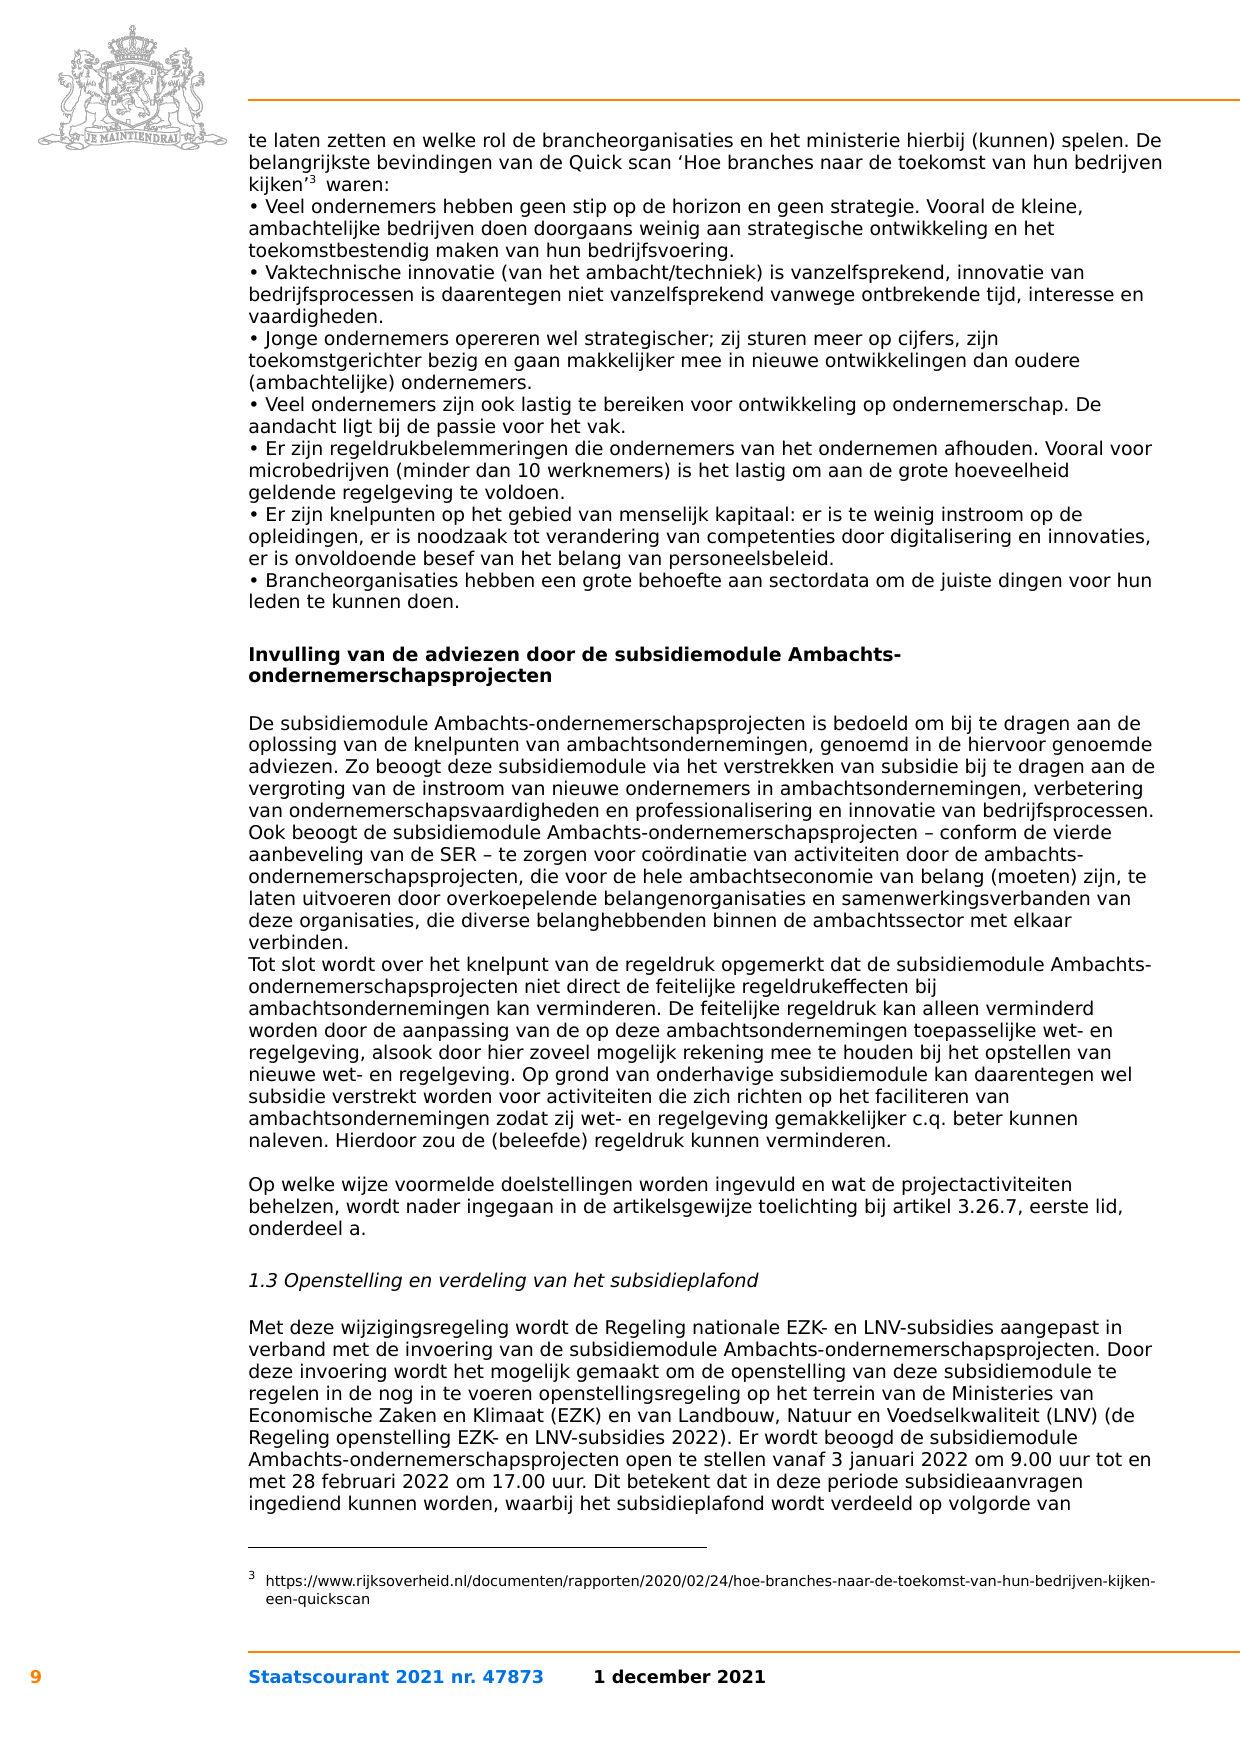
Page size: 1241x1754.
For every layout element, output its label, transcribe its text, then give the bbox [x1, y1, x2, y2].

text Ook beoogt de subsidiemodule Ambachts-ondernemerschapsprojecten – conform de vierde aanbeveling van de SER – te zorgen voor coördinatie van activiteiten door de ambachts-ondernemerschapsprojecten, die voor de hele ambachtseconomie van belang (moeten) zijn, te laten uitvoeren door overkoepelende belangenorganisaties en samenwerkingsverbanden van deze organisaties, die diverse belanghebbenden binnen de ambachtssector met elkaar verbinden. [248, 822, 1163, 954]
subtitle 1.3 Openstelling en verdeling van het subsidieplafond [248, 1270, 1163, 1292]
text De subsidiemodule Ambachts-ondernemerschapsprojecten is bedoeld om bij te dragen aan de oplossing van de knelpunten van ambachtsondernemingen, genoemd in de hiervoor genoemde adviezen. Zo beoogt deze subsidiemodule via het verstrekken van subsidie bij te dragen aan de vergroting van de instroom van nieuwe ondernemers in ambachtsondernemingen, verbetering van ondernemerschapsvaardigheden en professionalisering en innovatie van bedrijfsprocessen. [248, 712, 1163, 822]
text • Er zijn knelpunten op het gebied van menselijk kapitaal: er is te weinig instroom op de opleidingen, er is noodzaak tot verandering van competenties door digitalisering en innovaties, er is onvoldoende besef van het belang van personeelsbeleid. [248, 503, 1163, 569]
text • Jonge ondernemers opereren wel strategischer; zij sturen meer op cijfers, zijn toekomstgerichter bezig en gaan makkelijker mee in nieuwe ontwikkelingen dan oudere (ambachtelijke) ondernemers. [248, 328, 1163, 394]
text • Vaktechnische innovatie (van het ambacht/techniek) is vanzelfsprekend, innovatie van bedrijfsprocessen is daarentegen niet vanzelfsprekend vanwege ontbrekende tijd, interesse en vaardigheden. [248, 262, 1163, 328]
text • Er zijn regeldrukbelemmeringen die ondernemers van het ondernemen afhouden. Vooral voor microbedrijven (minder dan 10 werknemers) is het lastig om aan de grote hoeveelheid geldende regelgeving te voldoen. [248, 438, 1163, 503]
text Tot slot wordt over het knelpunt van de regeldruk opgemerkt dat de subsidiemodule Ambachts-ondernemerschapsprojecten niet direct de feitelijke regeldrukeffecten bij ambachtsondernemingen kan verminderen. De feitelijke regeldruk kan alleen verminderd worden door de aanpassing van de op deze ambachtsondernemingen toepasselijke wet- en regelgeving, alsook door hier zoveel mogelijk rekening mee te houden bij het opstellen van nieuwe wet- en regelgeving. Op grond van onderhavige subsidiemodule kan daarentegen wel subsidie verstrekt worden voor activiteiten die zich richten op het faciliteren van ambachtsondernemingen zodat zij wet- en regelgeving gemakkelijker c.q. beter kunnen naleven. Hierdoor zou de (beleefde) regeldruk kunnen verminderen. [248, 954, 1163, 1152]
picture [38, 25, 227, 150]
text • Veel ondernemers zijn ook lastig te bereiken voor ontwikkeling op ondernemerschap. De aandacht ligt bij de passie voor het vak. [248, 394, 1163, 438]
text https://www.rijksoverheid.nl/documenten/rapporten/2020/02/24/hoe-branches-naar-de-toekomst-van-hun-bedrijven-kijken-een-quickscan [248, 1569, 1163, 1608]
subtitle Invulling van de adviezen door de subsidiemodule Ambachts-ondernemerschapsprojecten [248, 643, 1163, 687]
text Met deze wijzigingsregeling wordt de Regeling nationale EZK- en LNV-subsidies aangepast in verband met de invoering van de subsidiemodule Ambachts-ondernemerschapsprojecten. Door deze invoering wordt het mogelijk gemaakt om de openstelling van deze subsidiemodule te regelen in de nog in te voeren openstellingsregeling op het terrein van de Ministeries van Economische Zaken en Klimaat (EZK) en van Landbouw, Natuur en Voedselkwaliteit (LNV) (de Regeling openstelling EZK- en LNV-subsidies 2022). Er wordt beoogd de subsidiemodule Ambachts-ondernemerschapsprojecten open te stellen vanaf 3 januari 2022 om 9.00 uur tot en met 28 februari 2022 om 17.00 uur. Dit betekent dat in deze periode subsidieaanvragen ingediend kunnen worden, waarbij het subsidieplafond wordt verdeeld op volgorde van [248, 1317, 1163, 1514]
text te laten zetten en welke rol de brancheorganisaties en het ministerie hierbij (kunnen) spelen. De belangrijkste bevindingen van de Quick scan ‘Hoe branches naar de toekomst van hun bedrijven kijken’ waren: [248, 130, 1163, 196]
text Op welke wijze voormelde doelstellingen worden ingevuld en wat de projectactiviteiten behelzen, wordt nader ingegaan in de artikelsgewijze toelichting bij artikel 3.26.7, eerste lid, onderdeel a. [248, 1174, 1163, 1240]
text • Brancheorganisaties hebben een grote behoefte aan sectordata om de juiste dingen voor hun leden te kunnen doen. [248, 569, 1163, 613]
text • Veel ondernemers hebben geen stip op de horizon en geen strategie. Vooral de kleine, ambachtelijke bedrijven doen doorgaans weinig aan strategische ontwikkeling en het toekomstbestendig maken van hun bedrijfsvoering. [248, 196, 1163, 262]
